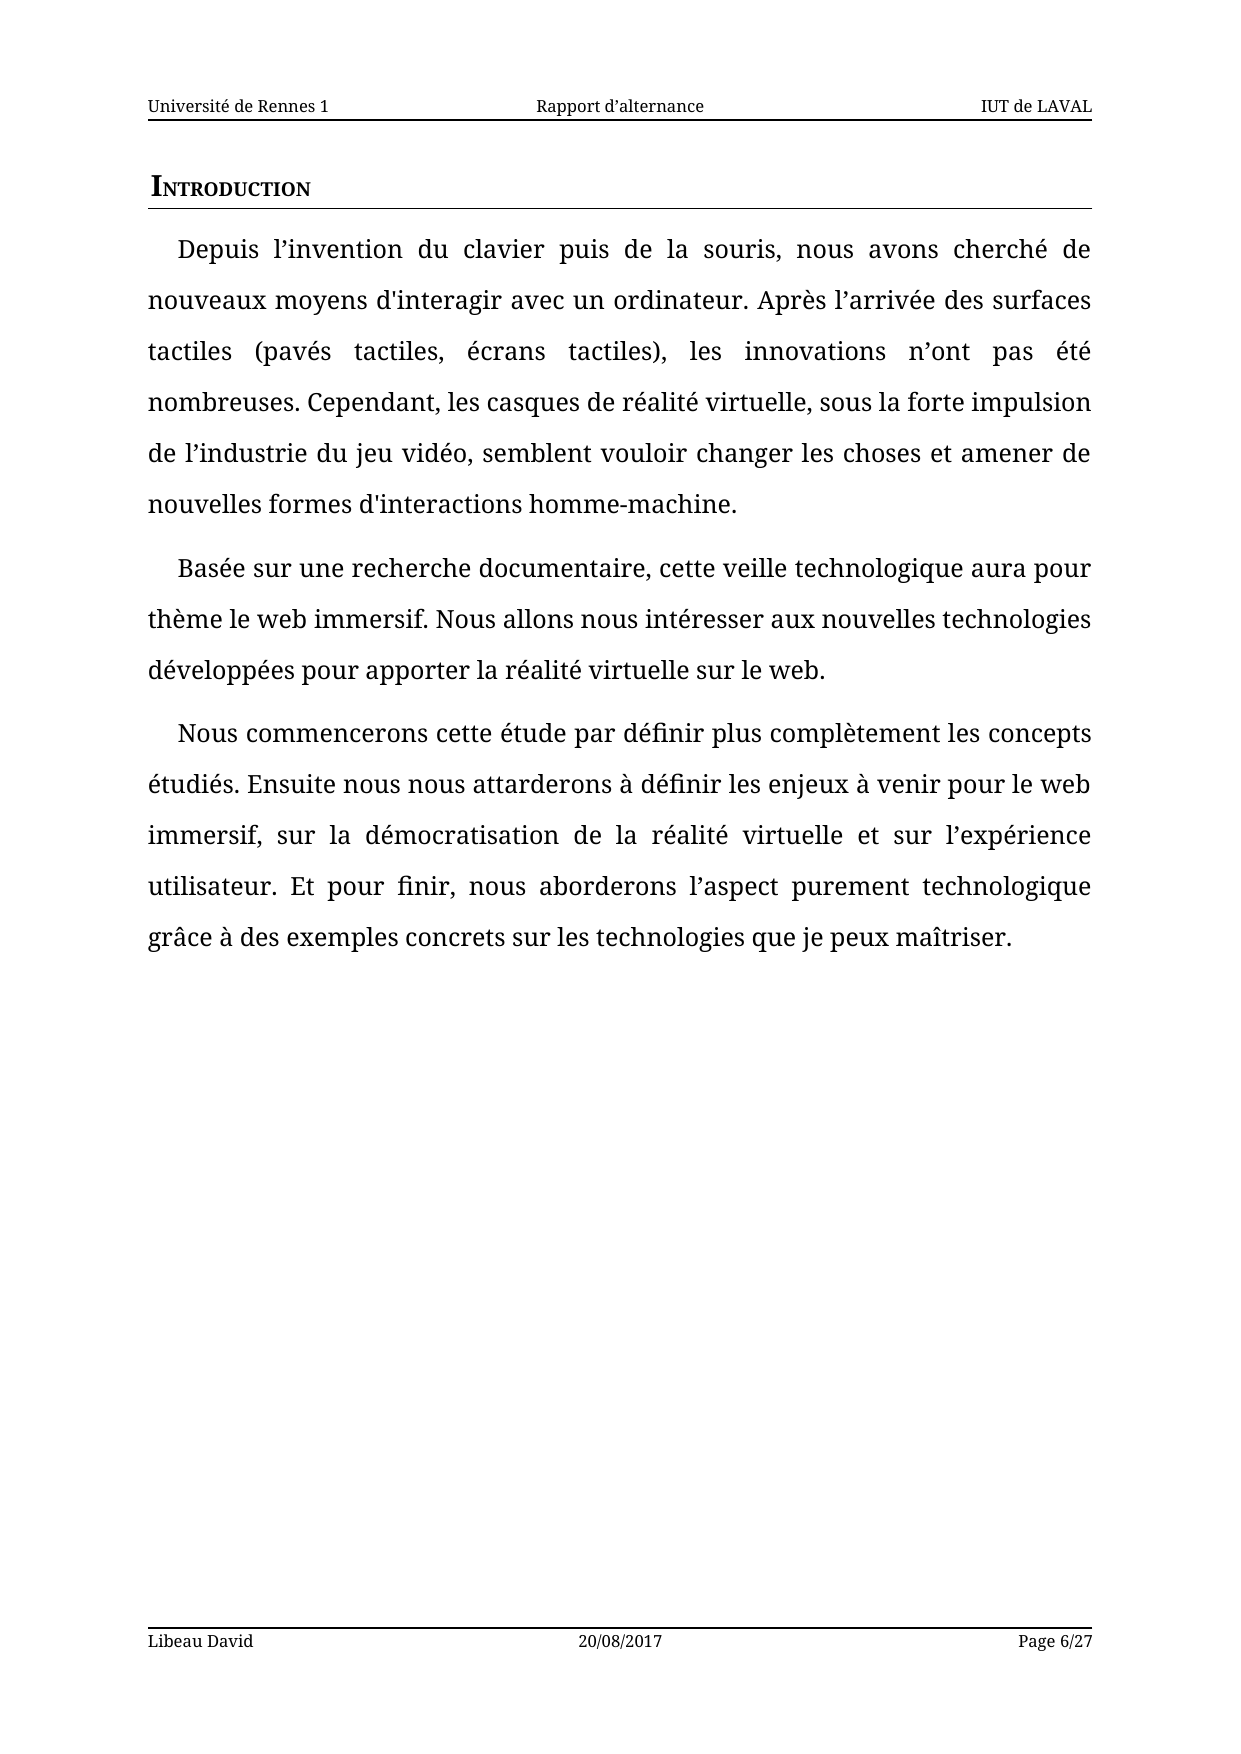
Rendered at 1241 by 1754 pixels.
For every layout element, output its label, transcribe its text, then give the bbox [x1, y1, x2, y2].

text Basée sur une recherche documentaire, cette veille technologique aura pour thème le web immersif. Nous allons nous intéresser aux nouvelles technologies développées pour apporter la réalité virtuelle sur le web. [148, 550, 1092, 686]
text Nous commencerons cette étude par définir plus complètement les concepts étudiés. Ensuite nous nous attarderons à définir les enjeux à venir pour le web immersif, sur la démocratisation de la réalité virtuelle et sur l’expérience utilisateur. Et pour finir, nous aborderons l’aspect purement technologique grâce à des exemples concrets sur les technologies que je peux maîtriser. [148, 716, 1092, 954]
text Depuis l’invention du clavier puis de la souris, nous avons cherché de nouveaux moyens d'interagir avec un ordinateur. Après l’arrivée des surfaces tactiles (pavés tactiles, écrans tactiles), les innovations n’ont pas été nombreuses. Cependant, les casques de réalité virtuelle, sous la forte impulsion de l’industrie du jeu vidéo, semblent vouloir changer les choses et amener de nouvelles formes d'interactions homme-machine. [148, 232, 1092, 521]
subtitle Introduction [148, 162, 1092, 208]
